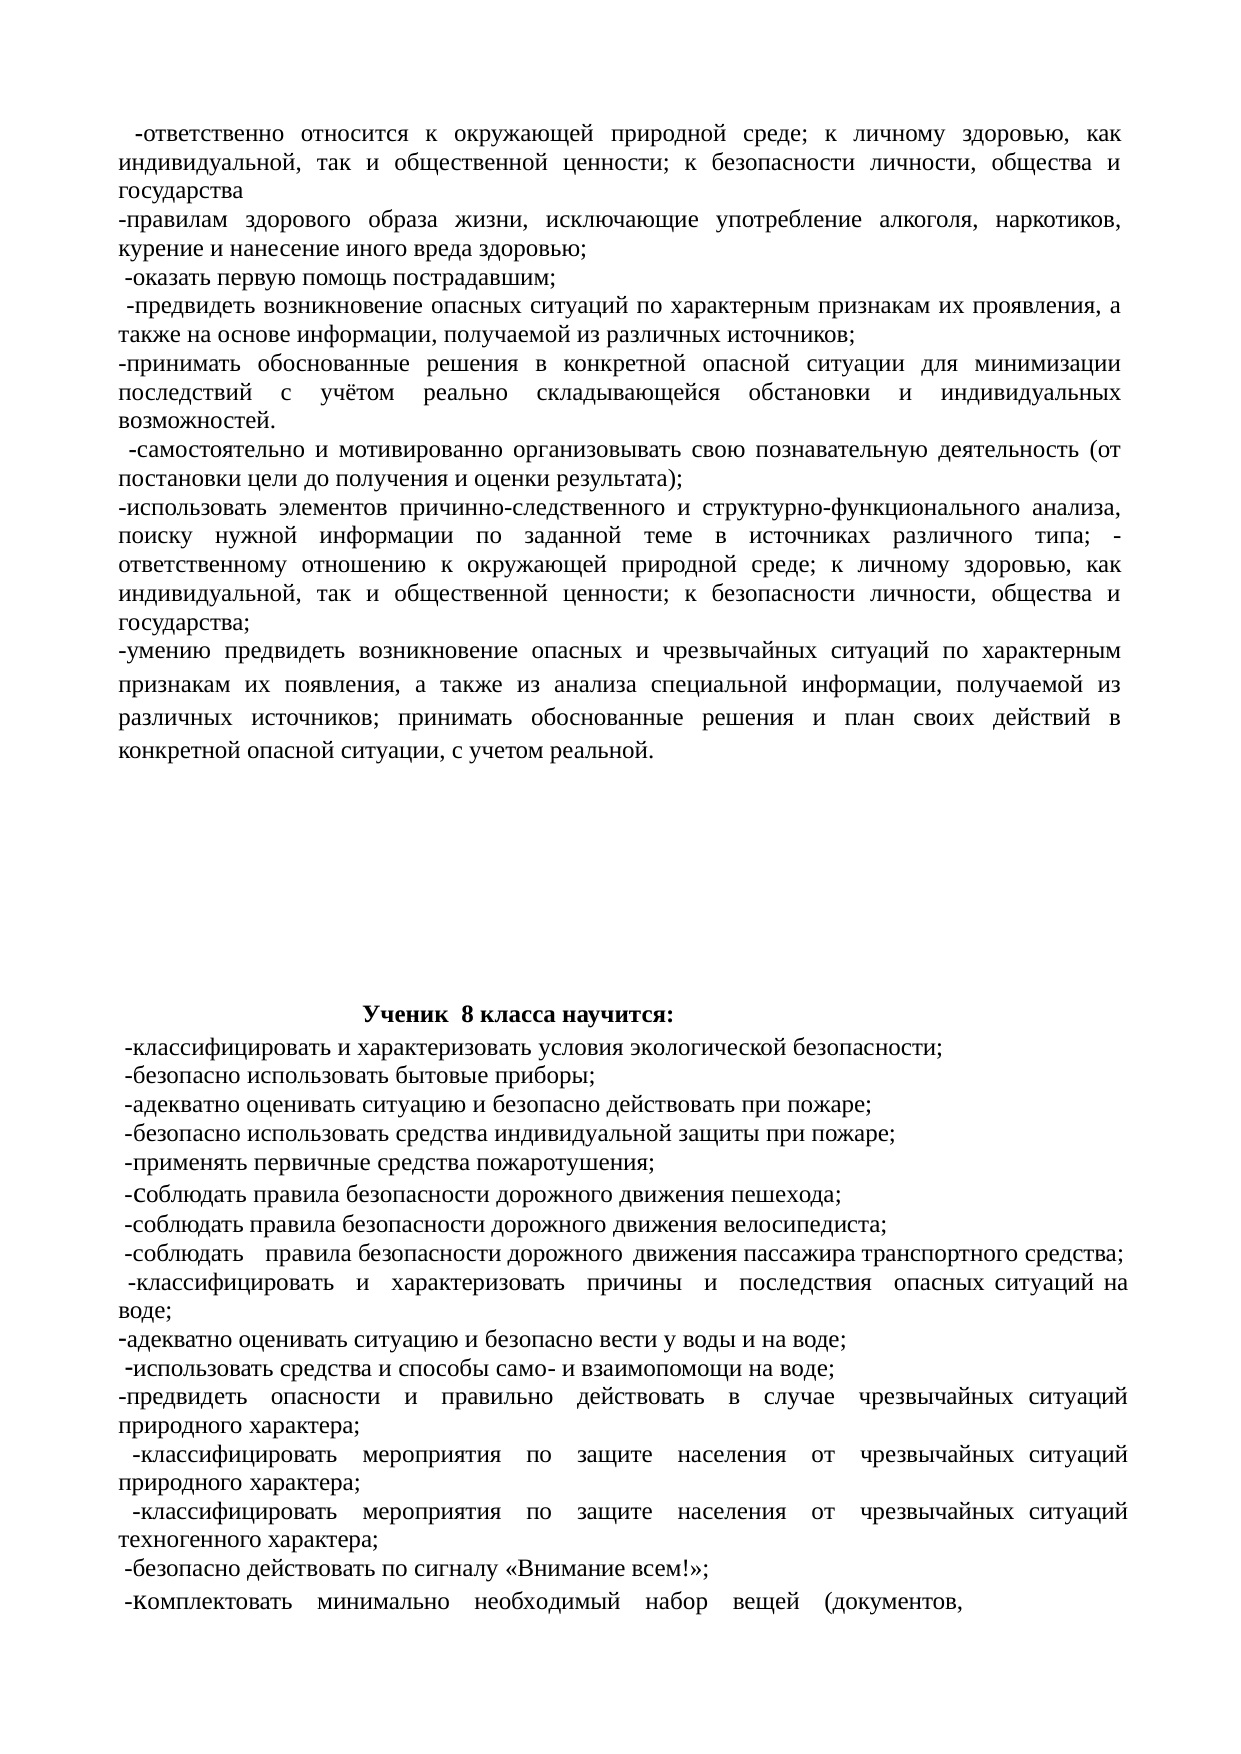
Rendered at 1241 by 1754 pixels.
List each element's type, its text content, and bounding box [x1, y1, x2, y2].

text -адекватно оценивать ситуацию и безопасно вести у воды и на воде; [118, 1324, 1128, 1353]
text -классифицировать мероприятия по защите населения от чрезвычайных ситуаций техногенного характера; [118, 1496, 1128, 1553]
text -умению предвидеть возникновение опасных и чрезвычайных ситуаций по характерным признакам их появления, а также из анализа специальной информации, получаемой из различных источников; принимать обоснованные решения и план своих действий в конкретной опасной ситуации, с учетом реальной. [118, 636, 1122, 763]
text -соблюдать правила безопасности дорожного движения пешехода; [118, 1176, 1128, 1209]
text -правилам здорового образа жизни, исключающие употребление алкоголя, наркотиков, курение и нанесение иного вреда здоровью; [118, 204, 1122, 262]
text -классифицировать и характеризовать причины и последствия опасных ситуаций на воде; [118, 1267, 1128, 1324]
text -адекватно оценивать ситуацию и безопасно действовать при пожаре; [118, 1089, 1128, 1118]
text -классифицировать и характеризовать условия экологической безопасности; [118, 1032, 1128, 1061]
text -использовать средства и способы само- и взаимопомощи на воде; [118, 1353, 1128, 1381]
text -принимать обоснованные решения в конкретной опасной ситуации для минимизации последствий с учётом реально складывающейся обстановки и индивидуальных возможностей. [118, 348, 1122, 434]
text -оказать первую помощь пострадавшим; [118, 262, 1122, 291]
text -безопасно использовать бытовые приборы; [118, 1061, 1128, 1089]
text -соблюдать правила безопасности дорожного движения пассажира транспортного средства; [118, 1238, 1128, 1267]
text -предвидеть возникновение опасных ситуаций по характерным признакам их проявления, а также на основе информации, получаемой из различных источников; [118, 291, 1122, 348]
text -безопасно действовать по сигналу «Внимание всем!»; [118, 1553, 1128, 1582]
text -использовать элементов причинно-следственного и структурно-функционального анализа, поиску нужной информации по заданной теме в источниках различного типа; -ответственному отношению к окружающей природной среде; к личному здоровью, как индивидуальной, так и общественной ценности; к безопасности личности, общества и государства; [118, 492, 1122, 636]
text -предвидеть опасности и правильно действовать в случае чрезвычайных ситуаций природного характера; [118, 1381, 1128, 1439]
text -комплектовать минимально необходимый набор вещей (документов, [118, 1582, 1128, 1616]
text -классифицировать мероприятия по защите населения от чрезвычайных ситуаций природного характера; [118, 1439, 1128, 1496]
text -ответственно относится к окружающей природной среде; к личному здоровью, как индивидуальной, так и общественной ценности; к безопасности личности, общества и государства [118, 118, 1122, 204]
text -соблюдать правила безопасности дорожного движения велосипедиста; [118, 1209, 1128, 1238]
text Ученик 8 класса научится: [118, 999, 1122, 1028]
text -безопасно использовать средства индивидуальной защиты при пожаре; [118, 1118, 1128, 1147]
text -применять первичные средства пожаротушения; [118, 1147, 1128, 1176]
text -самостоятельно и мотивированно организовывать свою познавательную деятельность (от постановки цели до получения и оценки результата); [118, 434, 1122, 492]
